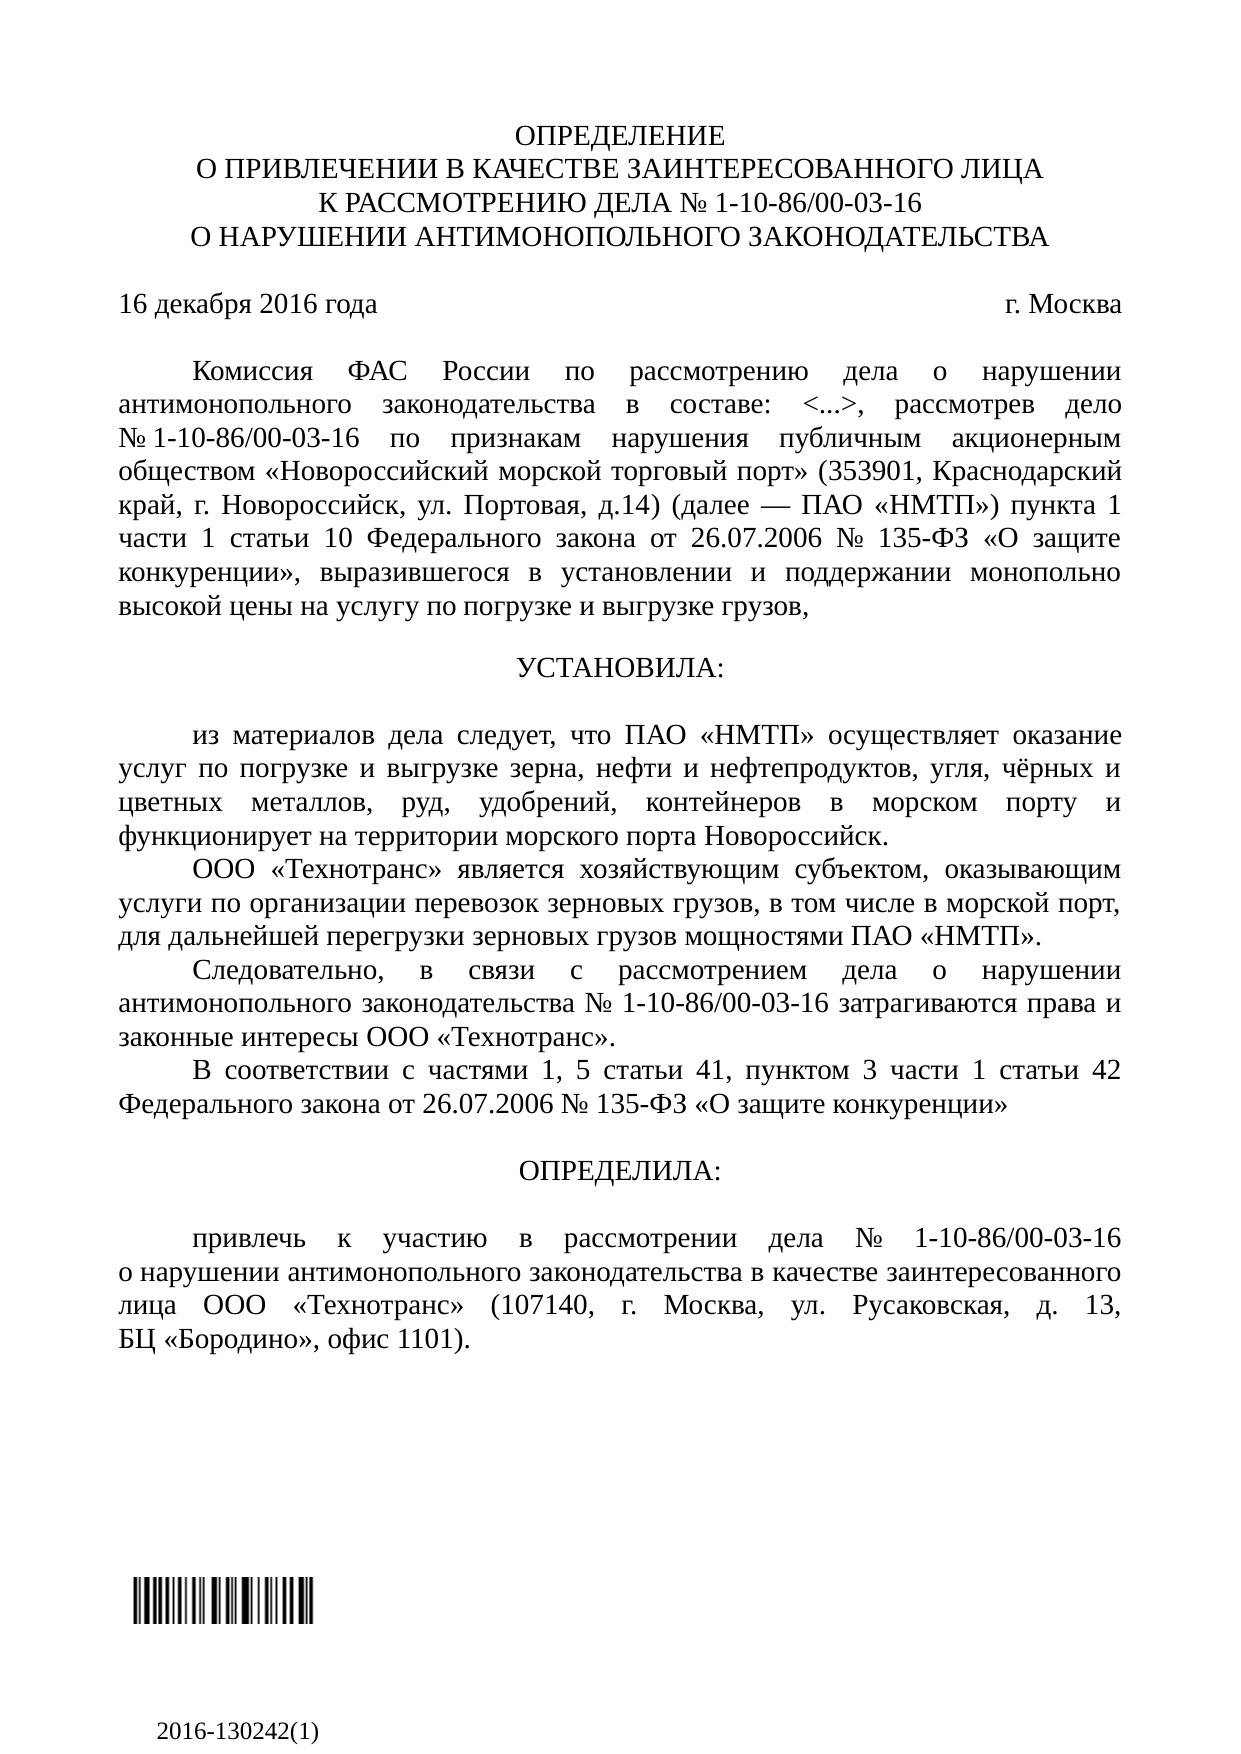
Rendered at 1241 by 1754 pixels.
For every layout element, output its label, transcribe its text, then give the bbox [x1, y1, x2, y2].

text Комиссия ФАС России по рассмотрению дела о нарушении антимонопольного законодательства в составе: <...>, рассмотрев дело № 1‑10‑86/00‑03‑16 по признакам нарушения публичным акционерным обществом «Новороссийский морской торговый порт» (353901, Краснодарский край, г. Новороссийск, ул. Портовая, д.14) (далее — ПАО «НМТП») пункта 1 части 1 статьи 10 Федерального закона от 26.07.2006 № 135-ФЗ «О защите конкуренции», выразившегося в установлении и поддержании монопольно высокой цены на услугу по погрузке и выгрузке грузов, [118, 353, 1122, 621]
text О ПРИВЛЕЧЕНИИ В КАЧЕСТВЕ ЗАИНТЕРЕСОВАННОГО ЛИЦА [118, 152, 1122, 185]
text ООО «Технотранс» является хозяйствующим субъектом, оказывающим услуги по организации перевозок зерновых грузов, в том числе в морской порт, для дальнейшей перегрузки зерновых грузов мощностями ПАО «НМТП». [118, 851, 1122, 952]
text ОПРЕДЕЛЕНИЕ [118, 118, 1122, 152]
text из материалов дела следует, что ПАО «НМТП» осуществляет оказание услуг по погрузке и выгрузке зерна, нефти и нефтепродуктов, угля, чёрных и цветных металлов, руд, удобрений, контейнеров в морском порту и функционирует на территории морского порта Новороссийск. [118, 717, 1122, 851]
text К РАССМОТРЕНИЮ ДЕЛА № 1-10-86/00-03-16 [118, 185, 1122, 219]
text О НАРУШЕНИИ АНТИМОНОПОЛЬНОГО ЗАКОНОДАТЕЛЬСТВА [118, 219, 1122, 252]
table_header г. Москва [620, 286, 1122, 319]
text УСТАНОВИЛА: [118, 650, 1122, 683]
text ОПРЕДЕЛИЛА: [118, 1153, 1122, 1187]
text Следовательно, в связи с рассмотрением дела о нарушении антимонопольного законодательства № 1-10-86/00-03-16 затрагиваются права и законные интересы ООО «Технотранс». [118, 952, 1122, 1052]
table_header 16 декабря 2016 года [118, 286, 620, 319]
picture [118, 1577, 331, 1624]
text В соответствии с частями 1, 5 статьи 41, пунктом 3 части 1 статьи 42 Федерального закона от 26.07.2006 № 135-ФЗ «О защите конкуренции» [118, 1052, 1122, 1119]
text привлечь к участию в рассмотрении дела № 1-10-86/00-03-16 о нарушении антимонопольного законодательства в качестве заинтересованного лица ООО «Технотранс» (107140, г. Москва, ул. Русаковская, д. 13, БЦ «Бородино», офис 1101). [118, 1220, 1122, 1354]
